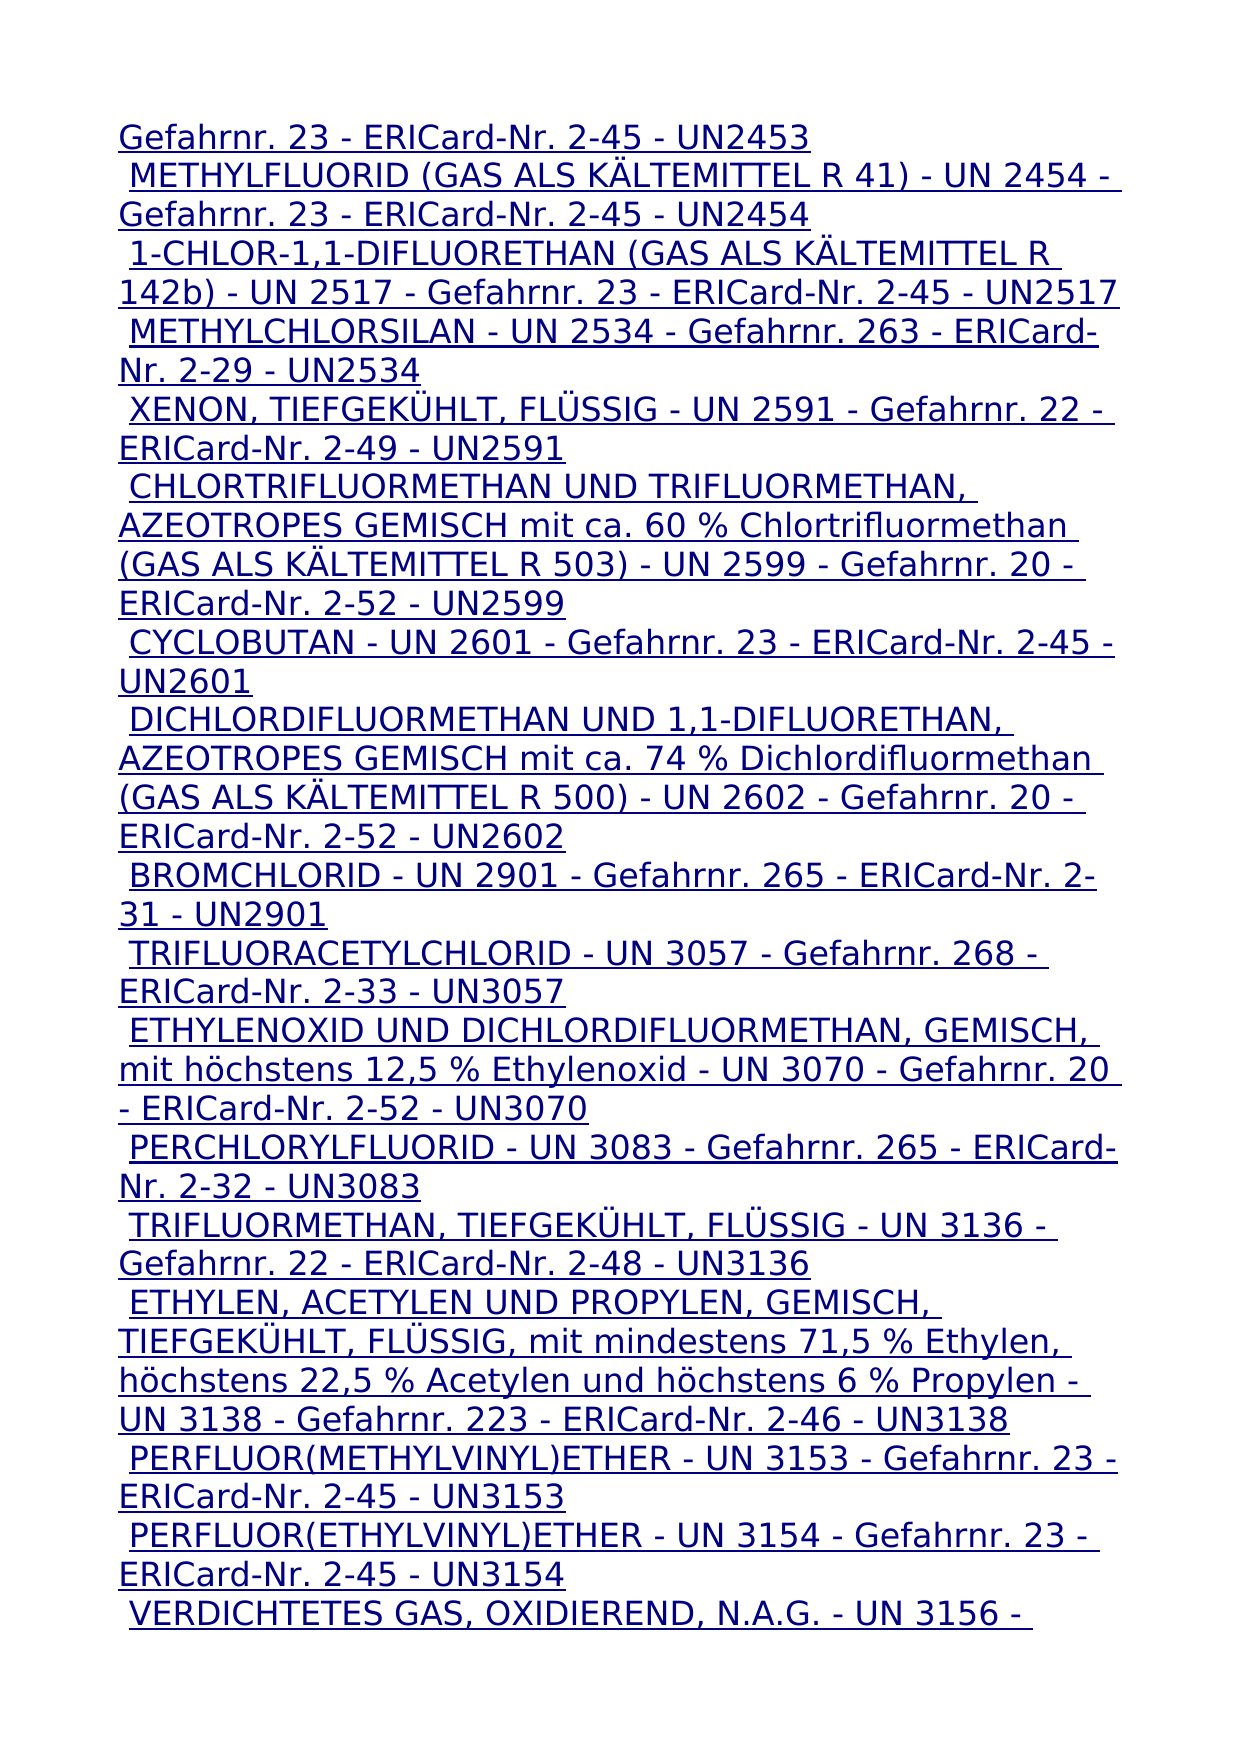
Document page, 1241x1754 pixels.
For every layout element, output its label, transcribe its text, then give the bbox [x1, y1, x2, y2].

text - ERICard-Nr. 2-52 - UN3070 PERCHLORYLFLUORID - UN 3083 - Gefahrnr. 265 - ERICard-Nr. 2-32 - UN3083 TRIFLUORMETHAN, TIEFGEKÜHLT, FLÜSSIG - UN 3136 - Gefahrnr. 22 - ERICard-Nr. 2-48 - UN3136 ETHYLEN, ACETYLEN UND PROPYLEN, GEMISCH, TIEFGEKÜHLT, FLÜSSIG, mit mindestens 71,5 % Ethylen, höchstens 22,5 % Acetylen und höchstens 6 % Propylen - UN 3138 - Gefahrnr. 223 - ERICard-Nr. 2-46 - UN3138 PERFLUOR(METHYLVINYL)ETHER - UN 3153 - Gefahrnr. 23 - ERICard-Nr. 2-45 - UN3153 PERFLUOR(ETHYLVINYL)ETHER - UN 3154 - Gefahrnr. 23 - ERICard-Nr. 2-45 - UN3154 VERDICHTETES GAS, OXIDIEREND, N.A.G. - UN 3156 [118, 1086, 1122, 1633]
text - Gefahrnr. 23 - ERICard-Nr. 2-45 - UN2453 METHYLFLUORID (GAS ALS KÄLTEMITTEL R 41) - UN 2454 - Gefahrnr. 23 - ERICard-Nr. 2-45 - UN2454 1-CHLOR-1,1-DIFLUORETHAN (GAS ALS KÄLTEMITTEL R 142b) - UN 2517 - Gefahrnr. 23 - ERICard-Nr. 2-45 - UN2517 METHYLCHLORSILAN - UN 2534 - Gefahrnr. 263 - ERICard-Nr. 2-29 - UN2534 XENON, TIEFGEKÜHLT, FLÜSSIG - UN 2591 - Gefahrnr. 22 - ERICard-Nr. 2-49 - UN2591 CHLORTRIFLUORMETHAN UND TRIFLUORMETHAN, AZEOTROPES GEMISCH mit ca. 60 % Chlortrifluormethan (GAS ALS KÄLTEMITTEL R 503) - UN 2599 - Gefahrnr. 20 - ERICard-Nr. 2-52 - UN2599 CYCLOBUTAN - UN 2601 - Gefahrnr. 23 - ERICard-Nr. 2-45 - UN2601 DICHLORDIFLUORMETHAN UND 1,1-DIFLUORETHAN, AZEOTROPES GEMISCH mit ca. 74 % Dichlordifluormethan (GAS ALS KÄLTEMITTEL R 500) - UN 2602 - Gefahrnr. 20 - ERICard-Nr. 2-52 - UN2602 BROMCHLORID - UN 2901 - Gefahrnr. 265 - ERICard-Nr. 2-31 - UN2901 TRIFLUORACETYLCHLORID - UN 3057 - Gefahrnr. 268 - ERICard-Nr. 2-33 - UN3057 ETHYLENOXID UND DICHLORDIFLUORMETHAN, GEMISCH, mit höchstens 12,5 % Ethylenoxid - UN 3070 - Gefahrnr. 20 [118, 118, 1122, 1084]
